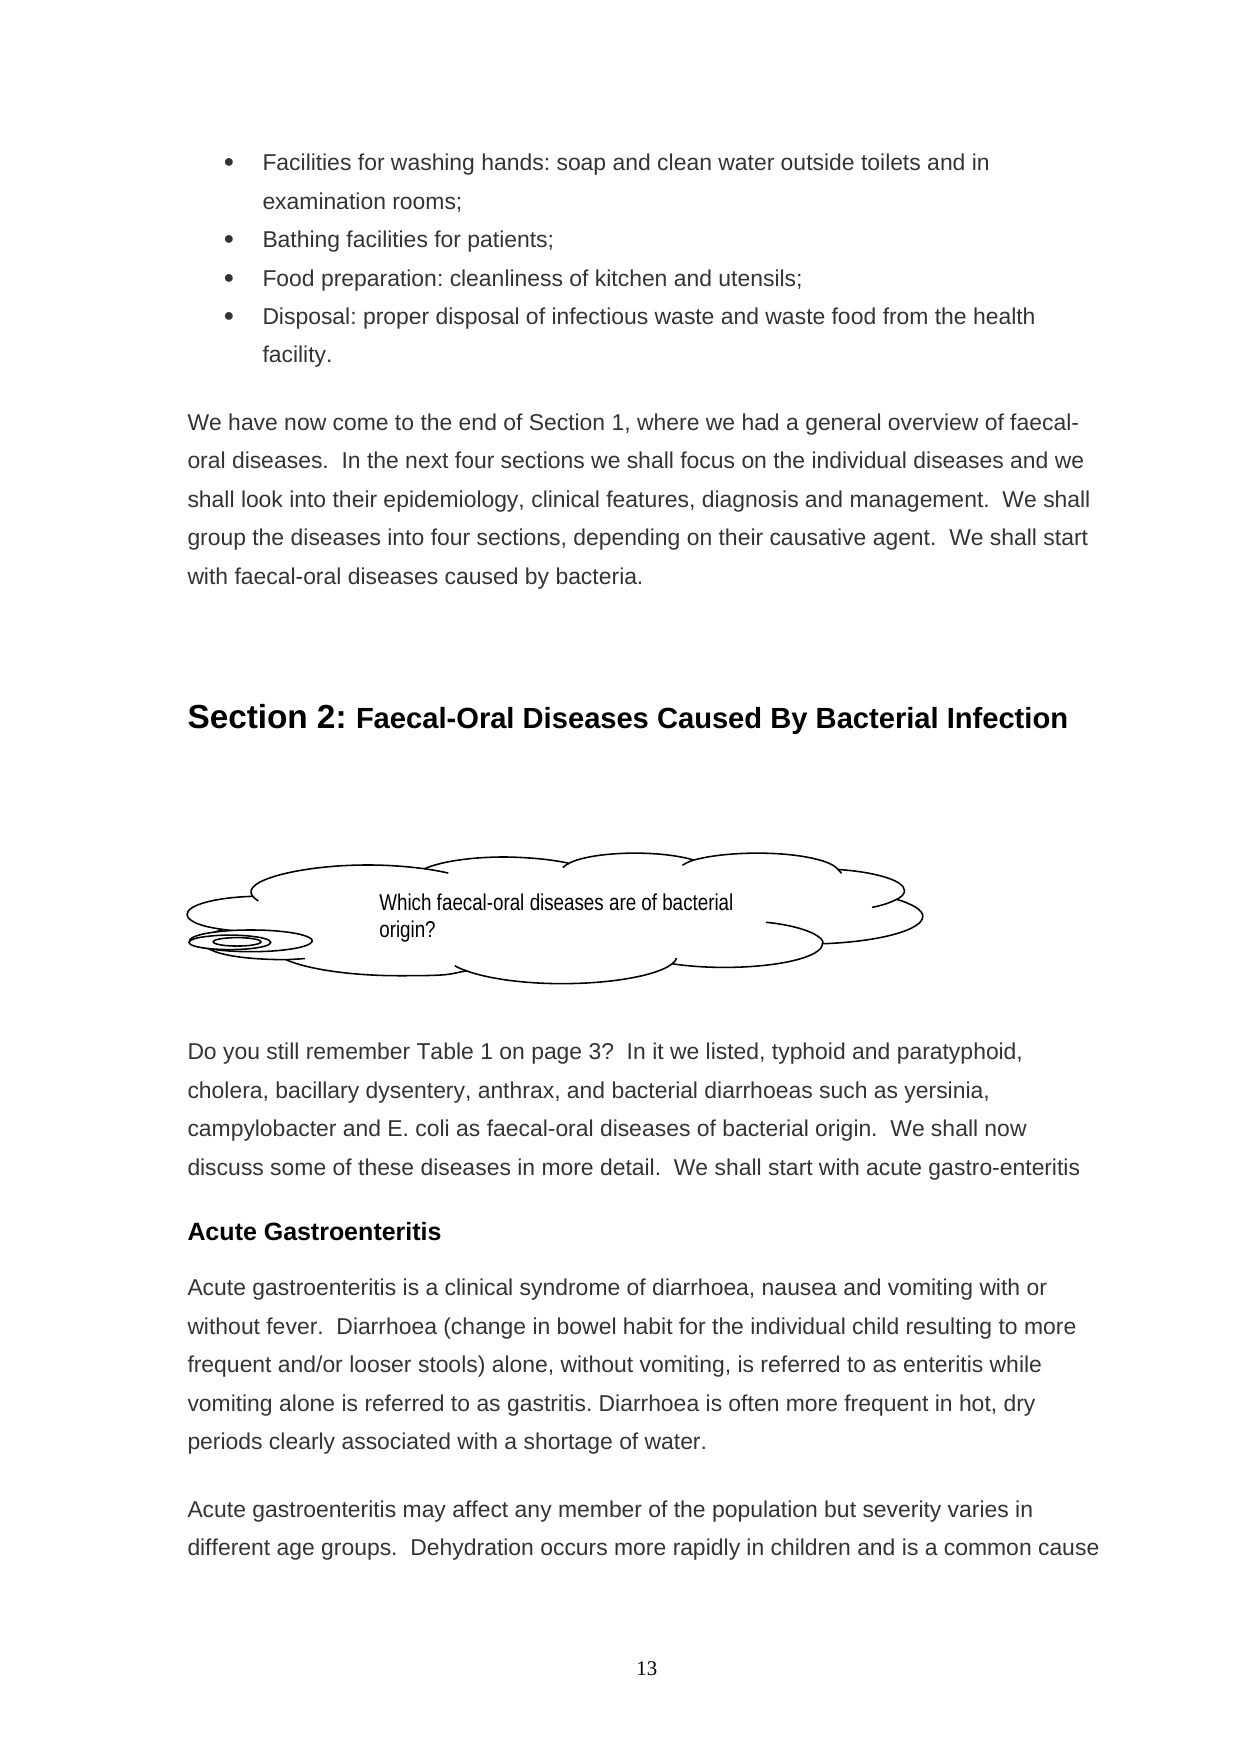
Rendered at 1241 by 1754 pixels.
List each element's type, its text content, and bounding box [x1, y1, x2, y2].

list Facilities for washing hands: soap and clean water outside toilets and in examination rooms; [225, 150, 1106, 214]
subtitle Section 2: Faecal-Oral Diseases Caused By Bacterial Infection [187, 699, 1106, 736]
text Acute gastroenteritis is a clinical syndrome of diarrhoea, nausea and vomiting with or without fever. Diarrhoea (change in bowel habit for the individual child resulting to more frequent and/or looser stools) alone, without vomiting, is referred to as enteritis while vomiting alone is referred to as gastritis. Diarrhoea is often more frequent in hot, dry periods clearly associated with a shortage of water. [187, 1275, 1106, 1454]
list Bathing facilities for patients; [225, 227, 1106, 252]
text Do you still remember Table 1 on page 3? In it we listed, typhoid and paratyphoid, cholera, bacillary dysentery, anthrax, and bacterial diarrhoeas such as yersinia, campylobacter and E. coli as faecal-oral diseases of bacterial origin. We shall now discuss some of these diseases in more detail. We shall start with acute gastro-enteritis [187, 1039, 1106, 1180]
text We have now come to the end of Section 1, where we had a general overview of faecal-oral diseases. In the next four sections we shall focus on the individual diseases and we shall look into their epidemiology, clinical features, diagnosis and management. We shall group the diseases into four sections, depending on their causative agent. We shall start with faecal-oral diseases caused by bacteria. [187, 410, 1106, 589]
list Food preparation: cleanliness of kitchen and utensils; [225, 265, 1106, 291]
text Acute gastroenteritis may affect any member of the population but severity varies in different age groups. Dehydration occurs more rapidly in children and is a common cause [187, 1496, 1106, 1560]
subtitle Acute Gastroenteritis [187, 1218, 1106, 1246]
list Disposal: proper disposal of infectious waste and waste food from the health facility. [225, 304, 1106, 368]
